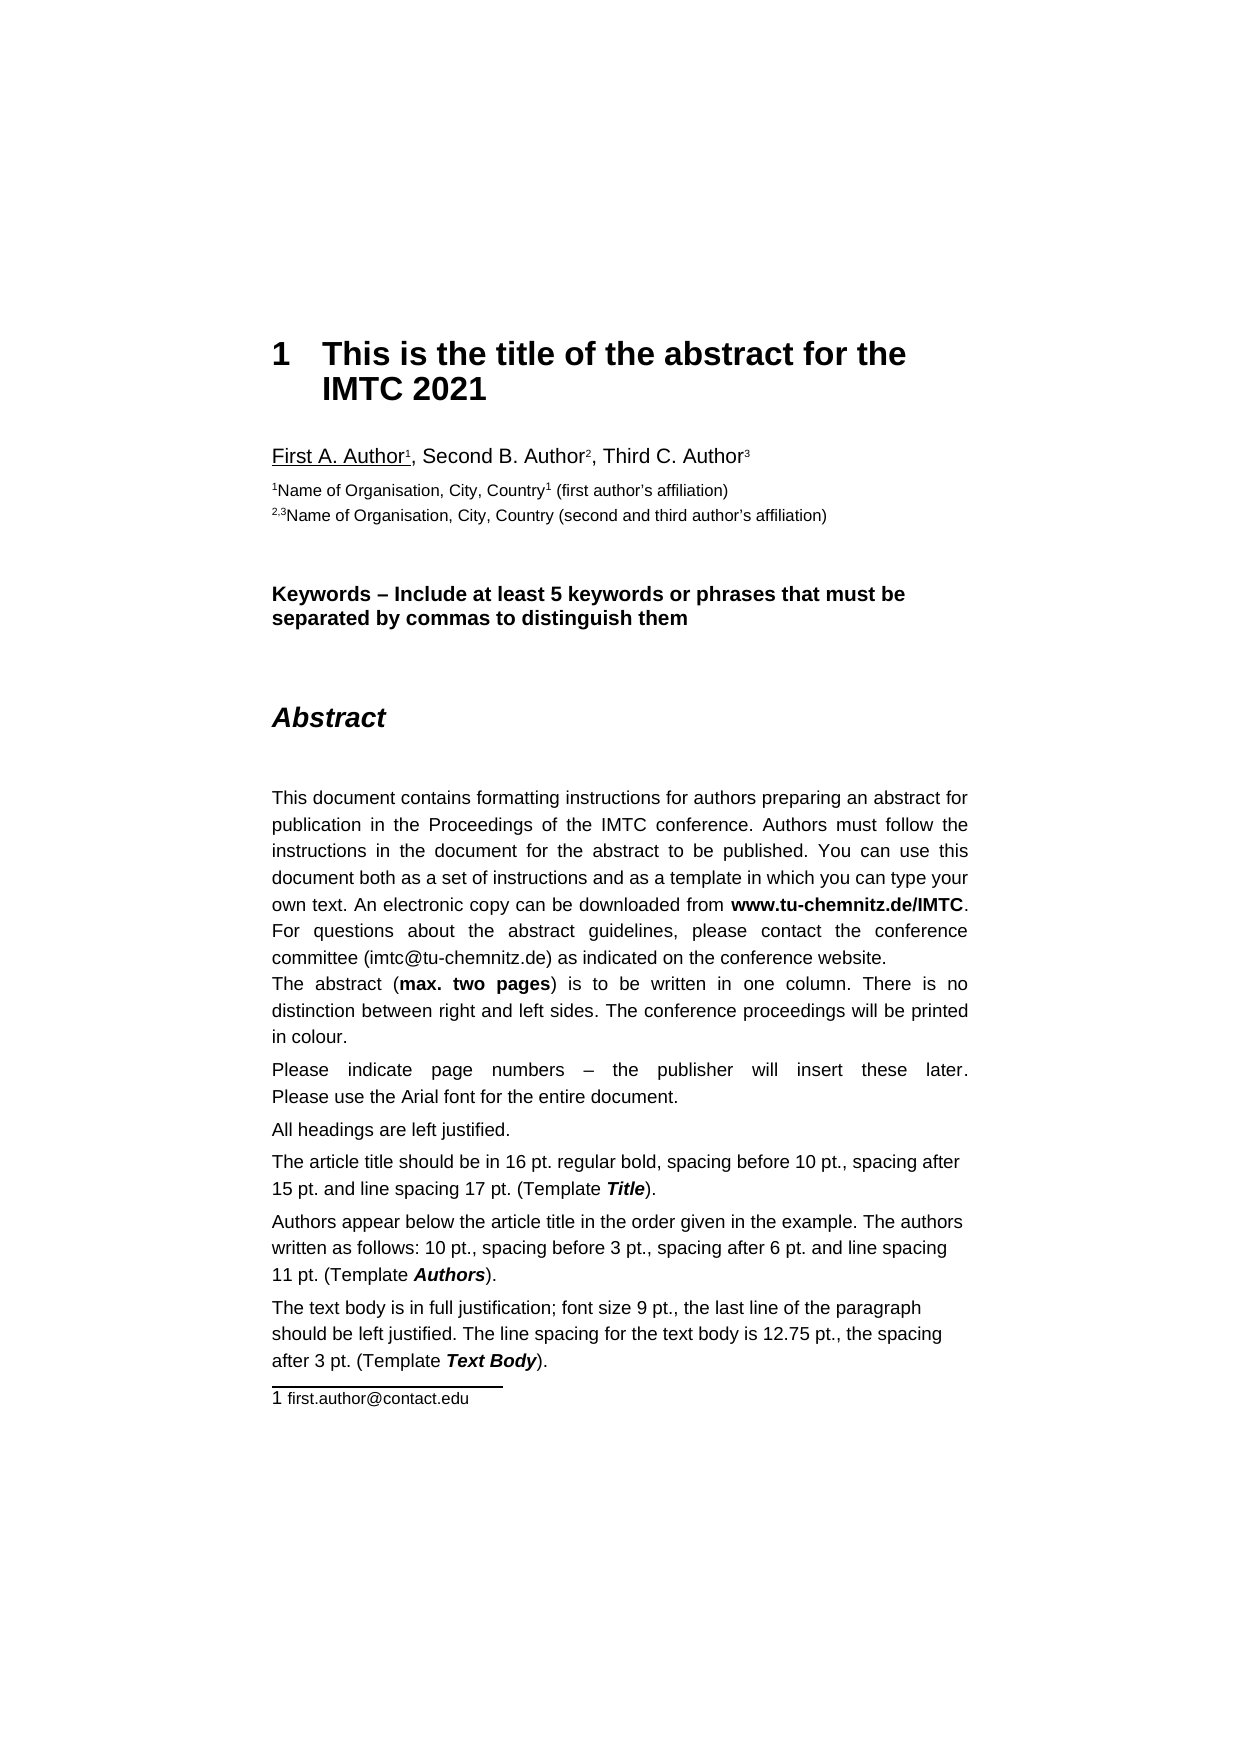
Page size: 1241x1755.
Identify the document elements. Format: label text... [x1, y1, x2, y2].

text 2,3Name of Organisation, City, Country (second and third author’s affiliation) [272, 506, 969, 525]
text first.author@contact.edu [272, 1387, 969, 1409]
text Please indicate page numbers – the publisher will insert these later. Please use the Arial font for the entire document. [272, 1055, 969, 1108]
subtitle Abstract [272, 704, 969, 733]
text The abstract (max. two pages) is to be written in one column. There is no distinction between right and left sides. The conference proceedings will be printed in colour. [272, 969, 969, 1049]
text Keywords – Include at least 5 keywords or phrases that must be separated by commas to distinguish them [272, 581, 969, 629]
text The article title should be in 16 pt. regular bold, spacing before 10 pt., spacing after 15 pt. and line spacing 17 pt. (Template Title). [272, 1147, 969, 1201]
text Authors appear below the article title in the order given in the example. The authors written as follows: 10 pt., spacing before 3 pt., spacing after 6 pt. and line spacing 11 pt. (Template Authors). [272, 1207, 969, 1287]
subtitle This is the title of the abstract for the IMTC 2021 [272, 337, 969, 408]
text 1Name of Organisation, City, Country (first author’s affiliation) [272, 481, 969, 500]
text The text body is in full justification; font size 9 pt., the last line of the paragraph should be left justified. The line spacing for the text body is 12.75 pt., the spacing after 3 pt. (Template Text Body). [272, 1293, 969, 1372]
text This document contains formatting instructions for authors preparing an abstract for publication in the Proceedings of the IMTC conference. Authors must follow the instructions in the document for the abstract to be published. You can use this document both as a set of instructions and as a template in which you can type your own text. An electronic copy can be downloaded from www.tu-chemnitz.de/IMTC. For questions about the abstract guidelines, please contact the conference committee (imtc@tu-chemnitz.de) as indicated on the conference website. [272, 783, 969, 969]
text First A. Author1, Second B. Author2, Third C. Author3 [272, 445, 969, 468]
text All headings are left justified. [272, 1115, 969, 1141]
